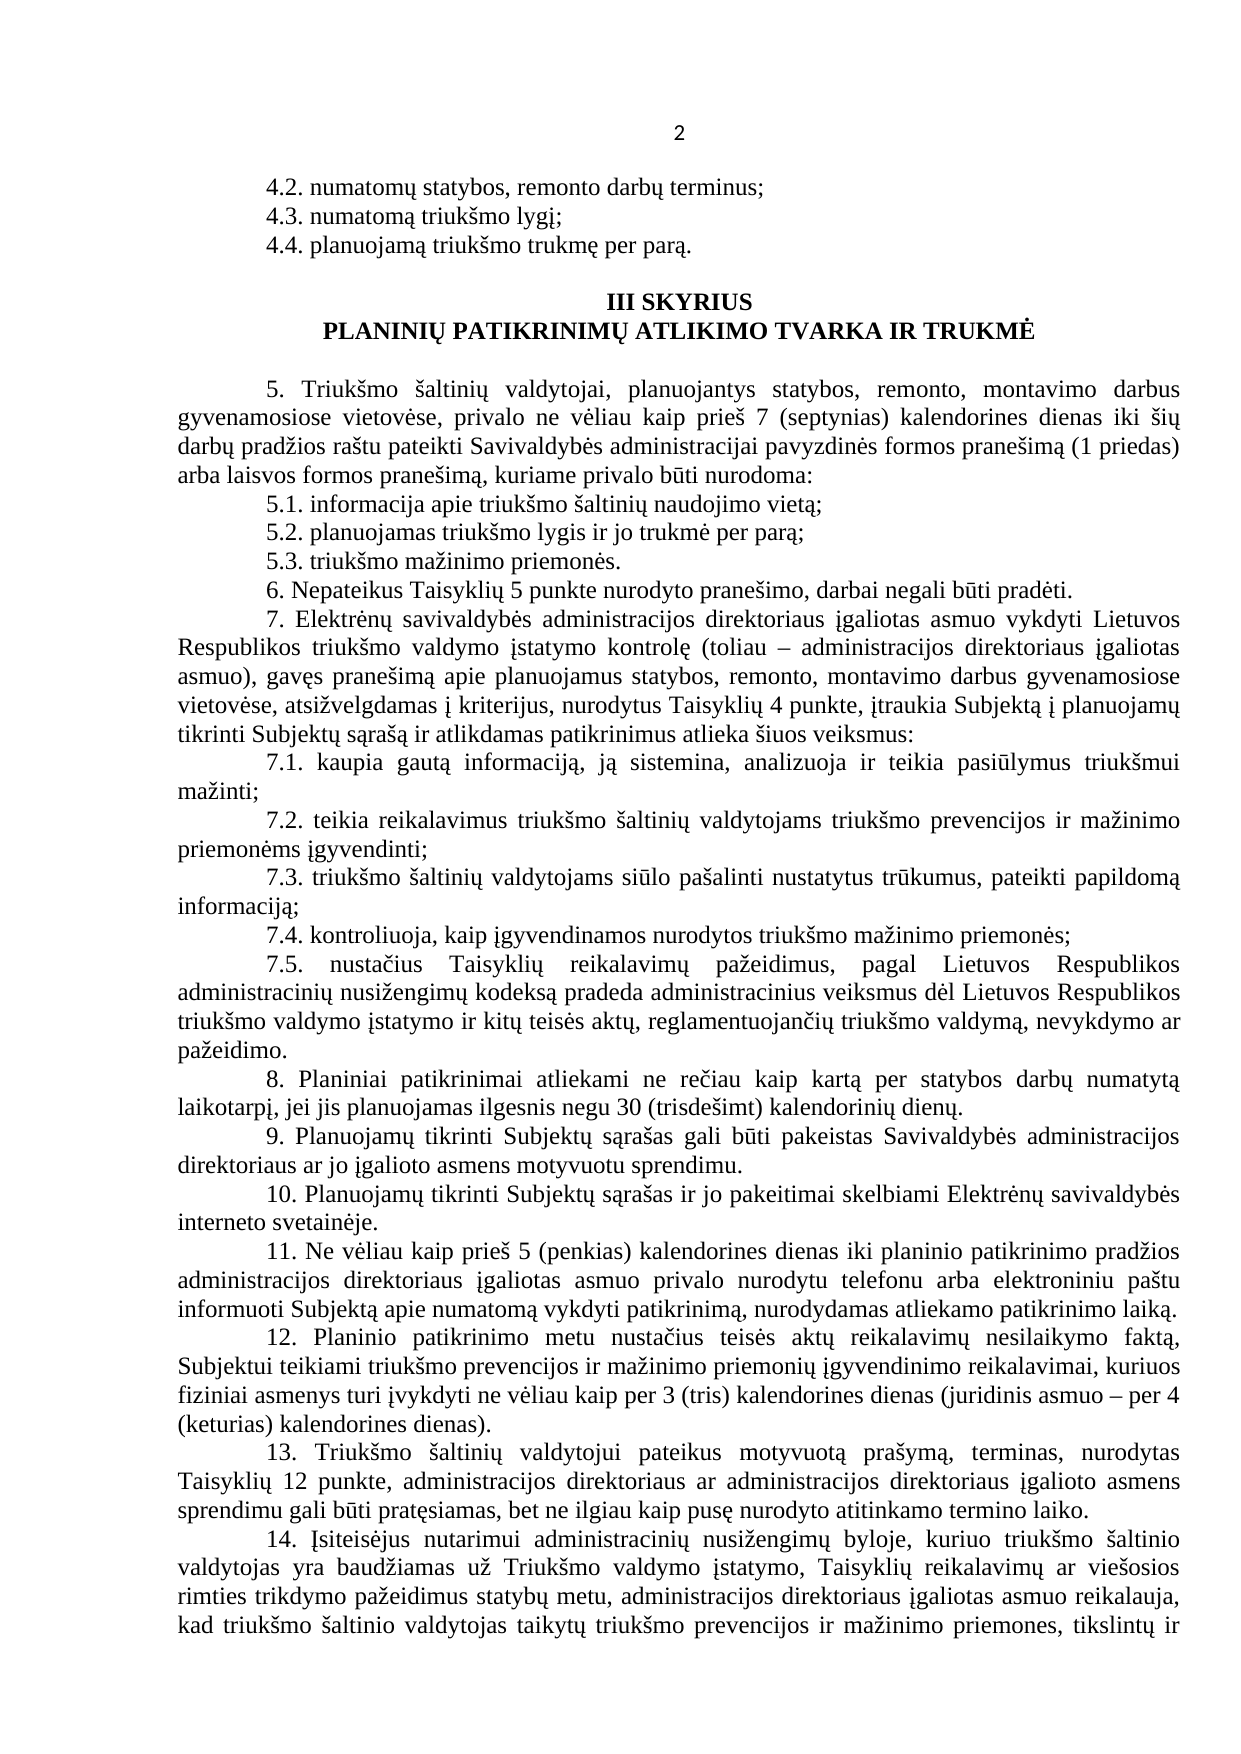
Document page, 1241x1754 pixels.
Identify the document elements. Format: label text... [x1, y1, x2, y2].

text 4.3. numatomą triukšmo lygį; [177, 201, 1181, 230]
text 7.3. triukšmo šaltinių valdytojams siūlo pašalinti nustatytus trūkumus, pateikti papildomą informaciją; [177, 862, 1181, 920]
text III SKYRIUS [177, 287, 1181, 316]
text 12. Planinio patikrinimo metu nustačius teisės aktų reikalavimų nesilaikymo faktą, Subjektui teikiami triukšmo prevencijos ir mažinimo priemonių įgyvendinimo reikalavimai, kuriuos fiziniai asmenys turi įvykdyti ne vėliau kaip per 3 (tris) kalendorines dienas (juridinis asmuo – per 4 (keturias) kalendorines dienas). [177, 1322, 1181, 1437]
text PLANINIŲ PATIKRINIMŲ ATLIKIMO TVARKA IR TRUKMĖ [177, 316, 1181, 345]
text 13. Triukšmo šaltinių valdytojui pateikus motyvuotą prašymą, terminas, nurodytas Taisyklių 12 punkte, administracijos direktoriaus ar administracijos direktoriaus įgalioto asmens sprendimu gali būti pratęsiamas, bet ne ilgiau kaip pusę nurodyto atitinkamo termino laiko. [177, 1437, 1181, 1524]
text 4.4. planuojamą triukšmo trukmę per parą. [177, 230, 1181, 259]
text 5. Triukšmo šaltinių valdytojai, planuojantys statybos, remonto, montavimo darbus gyvenamosiose vietovėse, privalo ne vėliau kaip prieš 7 (septynias) kalendorines dienas iki šių darbų pradžios raštu pateikti Savivaldybės administracijai pavyzdinės formos pranešimą (1 priedas) arba laisvos formos pranešimą, kuriame privalo būti nurodoma: [177, 374, 1181, 489]
text 7.5. nustačius Taisyklių reikalavimų pažeidimus, pagal Lietuvos Respublikos administracinių nusižengimų kodeksą pradeda administracinius veiksmus dėl Lietuvos Respublikos triukšmo valdymo įstatymo ir kitų teisės aktų, reglamentuojančių triukšmo valdymą, nevykdymo ar pažeidimo. [177, 949, 1181, 1064]
text 9. Planuojamų tikrinti Subjektų sąrašas gali būti pakeistas Savivaldybės administracijos direktoriaus ar jo įgalioto asmens motyvuotu sprendimu. [177, 1121, 1181, 1179]
text 4.2. numatomų statybos, remonto darbų terminus; [177, 172, 1181, 201]
text 7.1. kaupia gautą informaciją, ją sistemina, analizuoja ir teikia pasiūlymus triukšmui mažinti; [177, 747, 1181, 805]
text 8. Planiniai patikrinimai atliekami ne rečiau kaip kartą per statybos darbų numatytą laikotarpį, jei jis planuojamas ilgesnis negu 30 (trisdešimt) kalendorinių dienų. [177, 1064, 1181, 1121]
text 10. Planuojamų tikrinti Subjektų sąrašas ir jo pakeitimai skelbiami Elektrėnų savivaldybės interneto svetainėje. [177, 1179, 1181, 1236]
text 6. Nepateikus Taisyklių 5 punkte nurodyto pranešimo, darbai negali būti pradėti. [177, 575, 1181, 604]
text 7.2. teikia reikalavimus triukšmo šaltinių valdytojams triukšmo prevencijos ir mažinimo priemonėms įgyvendinti; [177, 805, 1181, 862]
text 11. Ne vėliau kaip prieš 5 (penkias) kalendorines dienas iki planinio patikrinimo pradžios administracijos direktoriaus įgaliotas asmuo privalo nurodytu telefonu arba elektroniniu paštu informuoti Subjektą apie numatomą vykdyti patikrinimą, nurodydamas atliekamo patikrinimo laiką. [177, 1236, 1181, 1322]
text 7. Elektrėnų savivaldybės administracijos direktoriaus įgaliotas asmuo vykdyti Lietuvos Respublikos triukšmo valdymo įstatymo kontrolę (toliau – administracijos direktoriaus įgaliotas asmuo), gavęs pranešimą apie planuojamus statybos, remonto, montavimo darbus gyvenamosiose vietovėse, atsižvelgdamas į kriterijus, nurodytus Taisyklių 4 punkte, įtraukia Subjektą į planuojamų tikrinti Subjektų sąrašą ir atlikdamas patikrinimus atlieka šiuos veiksmus: [177, 604, 1181, 747]
text 5.2. planuojamas triukšmo lygis ir jo trukmė per parą; [177, 517, 1181, 546]
text 7.4. kontroliuoja, kaip įgyvendinamos nurodytos triukšmo mažinimo priemonės; [177, 920, 1181, 949]
text 5.1. informacija apie triukšmo šaltinių naudojimo vietą; [177, 489, 1181, 517]
text 14. Įsiteisėjus nutarimui administracinių nusižengimų byloje, kuriuo triukšmo šaltinio valdytojas yra baudžiamas už Triukšmo valdymo įstatymo, Taisyklių reikalavimų ar viešosios rimties trikdymo pažeidimus statybų metu, administracijos direktoriaus įgaliotas asmuo reikalauja, kad triukšmo šaltinio valdytojas taikytų triukšmo prevencijos ir mažinimo priemones, tikslintų ir [177, 1524, 1181, 1639]
text 5.3. triukšmo mažinimo priemonės. [177, 546, 1181, 575]
